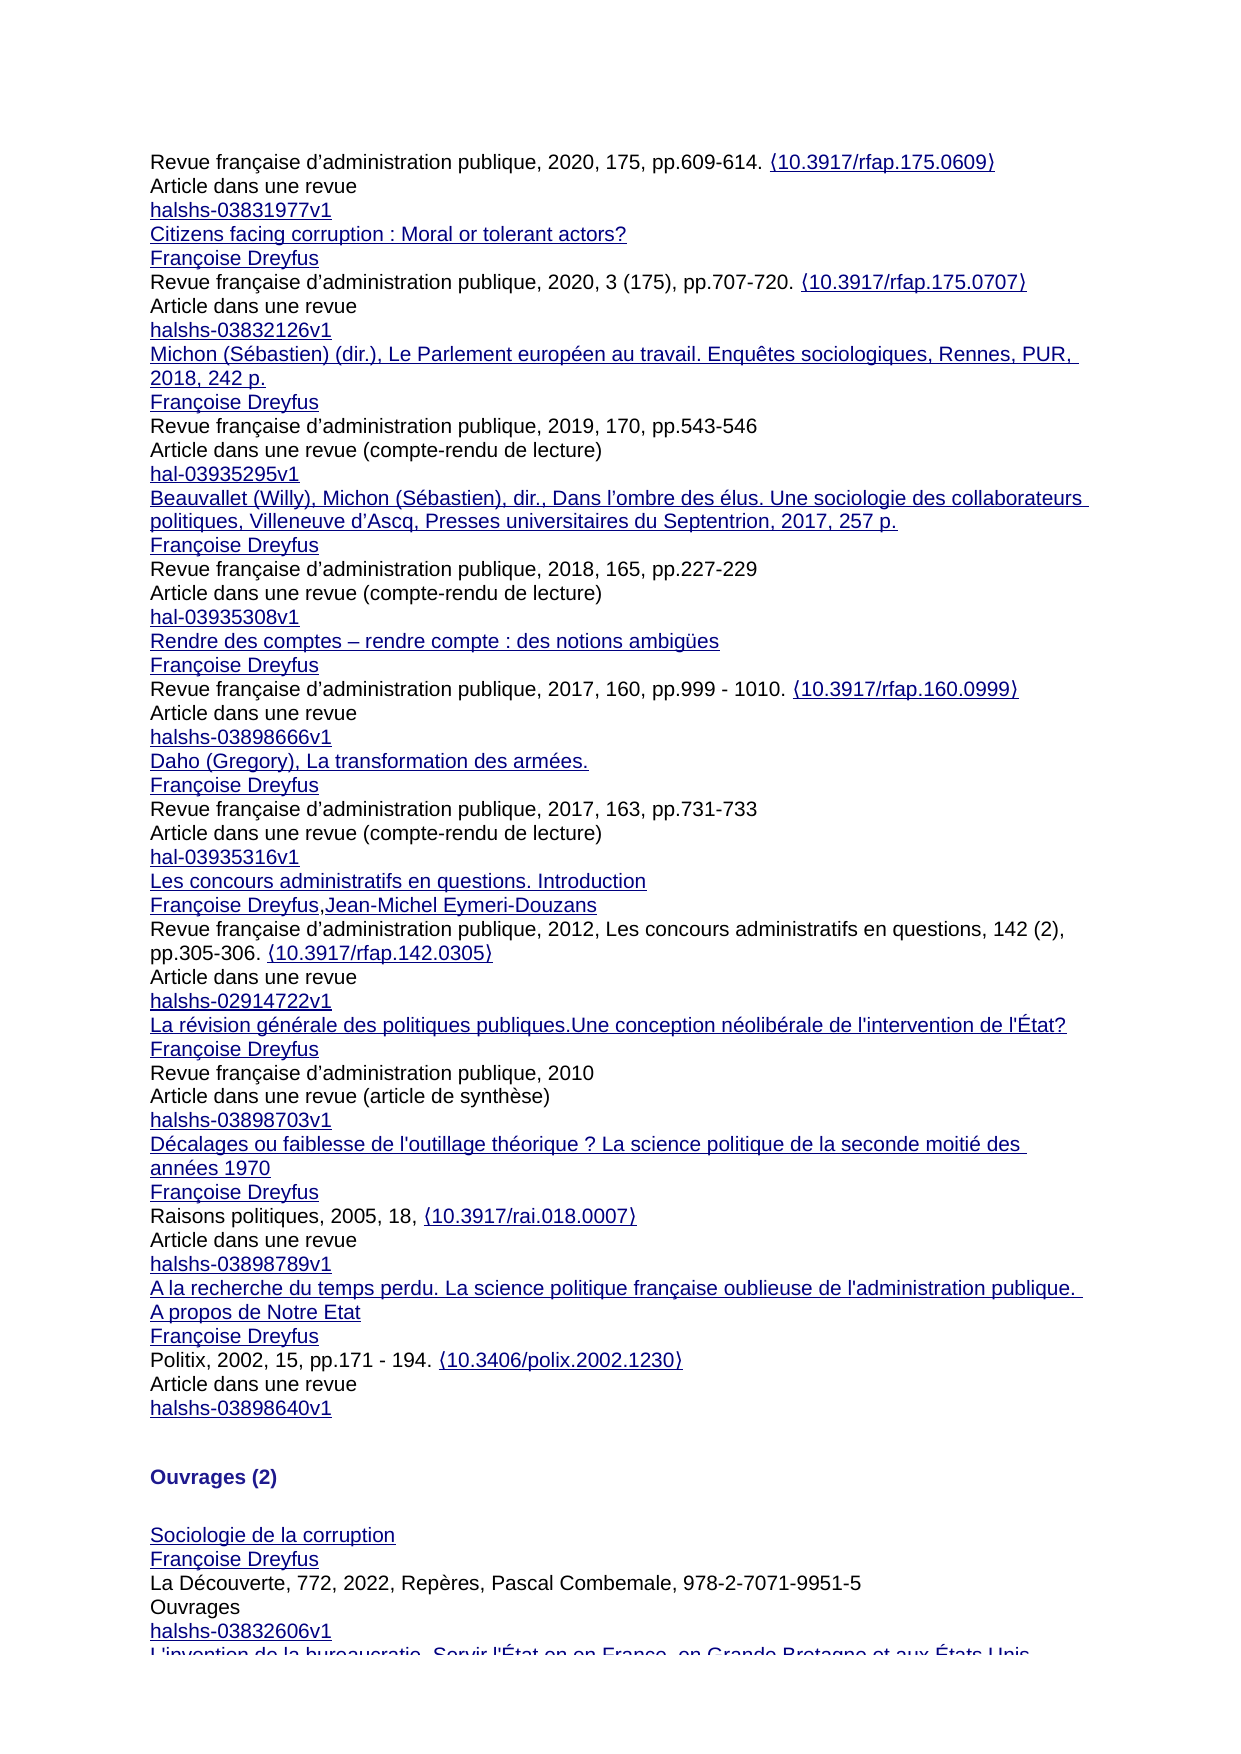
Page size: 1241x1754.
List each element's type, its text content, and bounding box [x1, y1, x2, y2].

table_cell Rendre des comptes – rendre compte : des notions ambigües Françoise Dreyfus Revue française d’administration publique, 2017, 160, pp.999 - 1010. ⟨10.3917/rfap.160.0999⟩ Article dans une revue halshs-03898666v1 [150, 629, 1090, 749]
table_header Sociologie de la corruption Françoise Dreyfus La Découverte, 772, 2022, Repères, Pascal Combemale, 978-2-7071-9951-5 Ouvrages halshs-03832606v1 [150, 1523, 1090, 1643]
table_cell A la recherche du temps perdu. La science politique française oublieuse de l'administration publique. A propos de Notre Etat Françoise Dreyfus Politix, 2002, 15, pp.171 - 194. ⟨10.3406/polix.2002.1230⟩ Article dans une revue halshs-03898640v1 [150, 1276, 1090, 1420]
table_cell Michon (Sébastien) (dir.), Le Parlement européen au travail. Enquêtes sociologiques, Rennes, PUR, 2018, 242 p. Françoise Dreyfus Revue française d’administration publique, 2019, 170, pp.543-546 Article dans une revue (compte-rendu de lecture) hal-03935295v1 [150, 342, 1090, 485]
subtitle Ouvrages (2) [150, 1464, 1090, 1488]
table_cell Décalages ou faiblesse de l'outillage théorique ? La science politique de la seconde moitié des années 1970 Françoise Dreyfus Raisons politiques, 2005, 18, ⟨10.3917/rai.018.0007⟩ Article dans une revue halshs-03898789v1 [150, 1132, 1090, 1276]
table_cell Les concours administratifs en questions. Introduction Françoise Dreyfus,Jean-Michel Eymeri-Douzans Revue française d’administration publique, 2012, Les concours administratifs en questions, 142 (2), pp.305-306. ⟨10.3917/rfap.142.0305⟩ Article dans une revue halshs-02914722v1 [150, 869, 1090, 1012]
table_cell Citizens facing corruption : Moral or tolerant actors? Françoise Dreyfus Revue française d’administration publique, 2020, 3 (175), pp.707-720. ⟨10.3917/rfap.175.0707⟩ Article dans une revue halshs-03832126v1 [150, 222, 1090, 342]
table_cell Daho (Gregory), La transformation des armées. Françoise Dreyfus Revue française d’administration publique, 2017, 163, pp.731-733 Article dans une revue (compte-rendu de lecture) hal-03935316v1 [150, 749, 1090, 869]
table_cell La révision générale des politiques publiques.Une conception néolibérale de l'intervention de l'État? Françoise Dreyfus Revue française d’administration publique, 2010 Article dans une revue (article de synthèse) halshs-03898703v1 [150, 1013, 1090, 1132]
table_cell Revue française d’administration publique, 2020, 175, pp.609-614. ⟨10.3917/rfap.175.0609⟩ Article dans une revue halshs-03831977v1 [150, 150, 1090, 222]
table_cell Beauvallet (Willy), Michon (Sébastien), dir., Dans l’ombre des élus. Une sociologie des collaborateurs politiques, Villeneuve d’Ascq, Presses universitaires du Septentrion, 2017, 257 p. Françoise Dreyfus Revue française d’administration publique, 2018, 165, pp.227-229 Article dans une revue (compte-rendu de lecture) hal-03935308v1 [150, 485, 1090, 629]
table_cell L'invention de la bureaucratie. Servir l'État en en France, en Grande Bretagne et aux États Unis (XVIIIè-XXè siècle) Françoise Dreyfus La Découverte & Syros, 2000, Textes à l'appui/ série histoire contemporaine, 2-7071-3200-4 Ouvrages halshs-03884364v1 [150, 1643, 1090, 1655]
